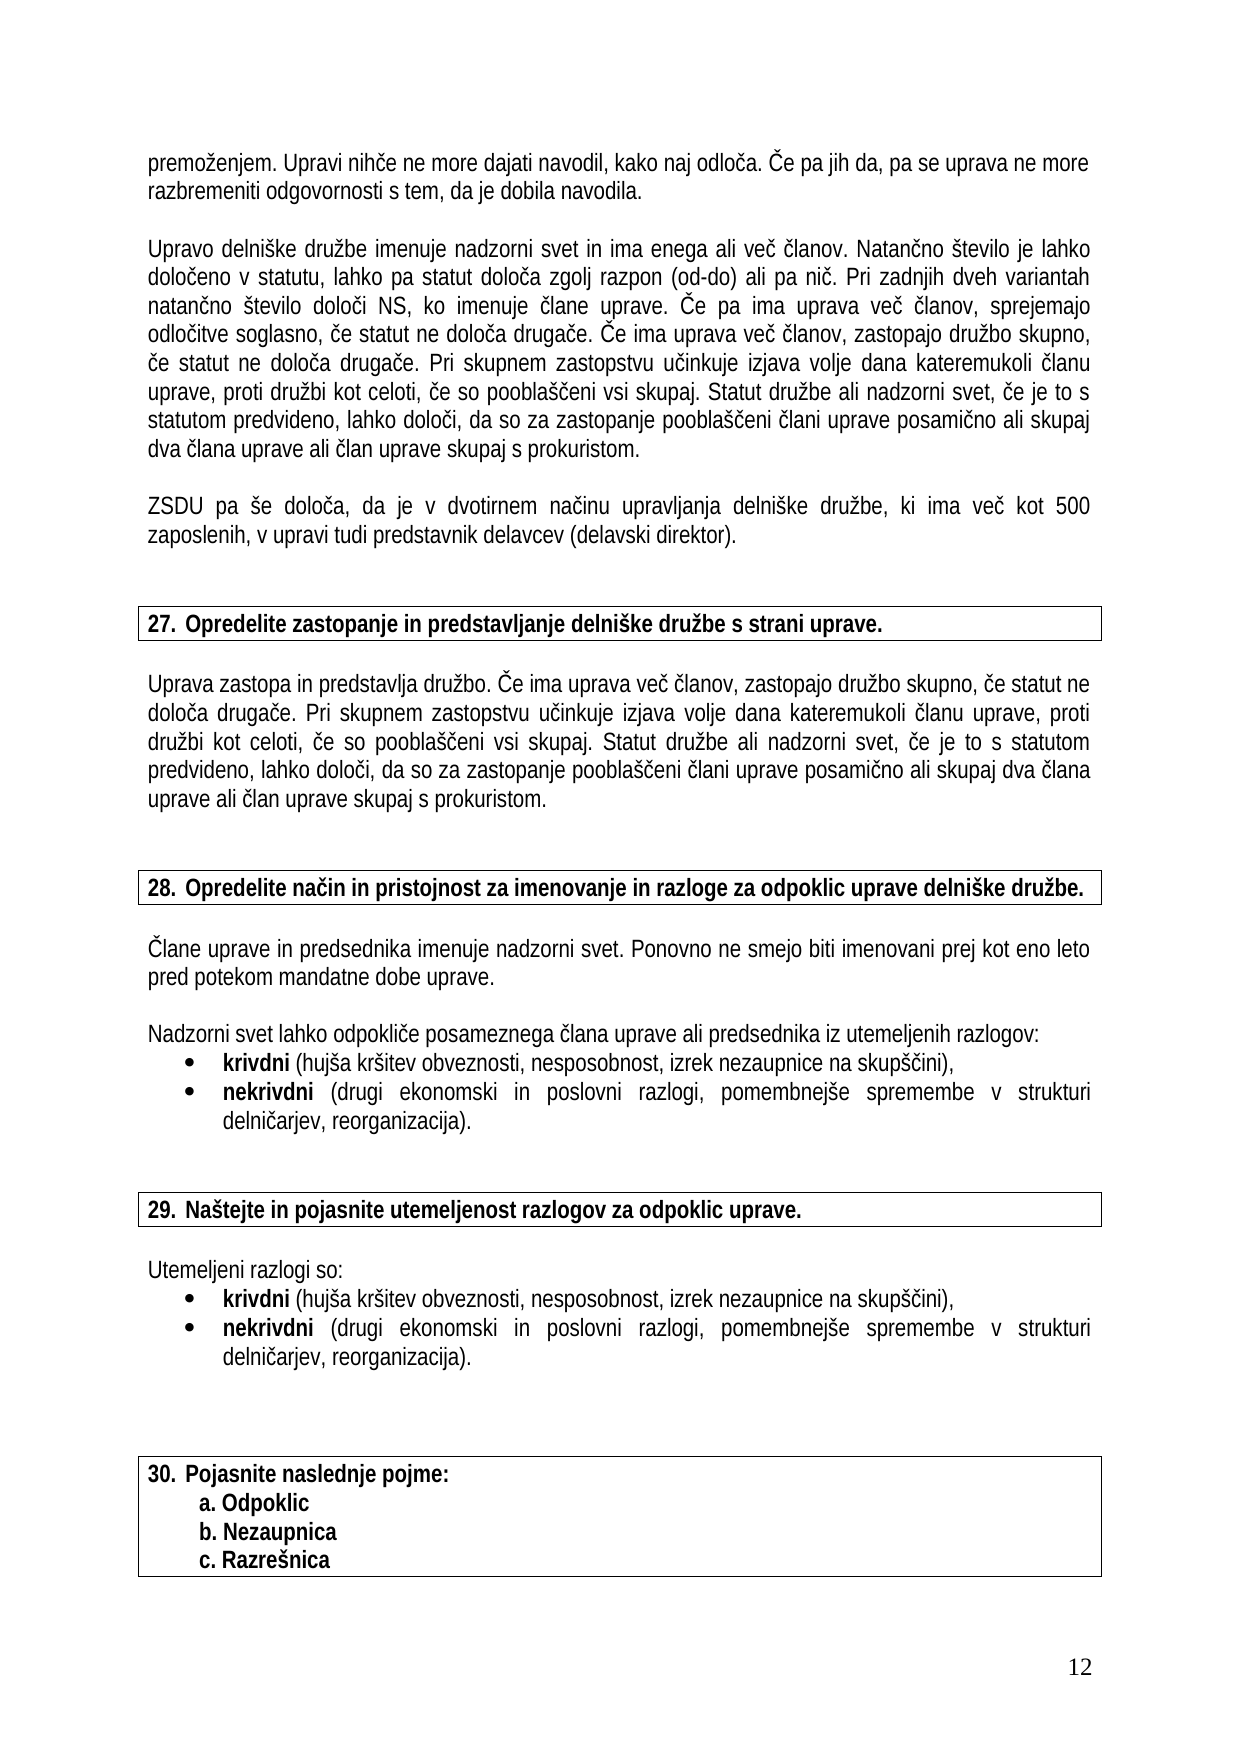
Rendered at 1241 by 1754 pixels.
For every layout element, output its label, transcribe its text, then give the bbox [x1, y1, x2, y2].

text Utemeljeni razlogi so: [148, 1255, 1093, 1284]
list krivdni (hujša kršitev obveznosti, nesposobnost, izrek nezaupnice na skupščini), [185, 1284, 1093, 1313]
list Naštejte in pojasnite utemeljenost razlogov za odpoklic uprave. [139, 1193, 1101, 1226]
text ZSDU pa še določa, da je v dvotirnem načinu upravljanja delniške družbe, ki ima več kot 500 zaposlenih, v upravi tudi predstavnik delavcev (delavski direktor). [148, 491, 1093, 549]
text Upravo delniške družbe imenuje nadzorni svet in ima enega ali več članov. Natančno število je lahko določeno v statutu, lahko pa statut določa zgolj razpon (od-do) ali pa nič. Pri zadnjih dveh variantah natančno število določi NS, ko imenuje člane uprave. Če pa ima uprava več članov, sprejemajo odločitve soglasno, če statut ne določa drugače. Če ima uprava več članov, zastopajo družbo skupno, če statut ne določa drugače. Pri skupnem zastopstvu učinkuje izjava volje dana kateremukoli članu uprave, proti družbi kot celoti, če so pooblaščeni vsi skupaj. Statut družbe ali nadzorni svet, če je to s statutom predvideno, lahko določi, da so za zastopanje pooblaščeni člani uprave posamično ali skupaj dva člana uprave ali član uprave skupaj s prokuristom. [148, 233, 1093, 463]
text a. Odpoklic [148, 1488, 1093, 1517]
text Nadzorni svet lahko odpokliče posameznega člana uprave ali predsednika iz utemeljenih razlogov: [148, 1019, 1093, 1048]
list krivdni (hujša kršitev obveznosti, nesposobnost, izrek nezaupnice na skupščini), [185, 1048, 1093, 1077]
list nekrivdni (drugi ekonomski in poslovni razlogi, pomembnejše spremembe v strukturi delničarjev, reorganizacija). [185, 1313, 1093, 1370]
text Uprava zastopa in predstavlja družbo. Če ima uprava več članov, zastopajo družbo skupno, če statut ne določa drugače. Pri skupnem zastopstvu učinkuje izjava volje dana kateremukoli članu uprave, proti družbi kot celoti, če so pooblaščeni vsi skupaj. Statut družbe ali nadzorni svet, če je to s statutom predvideno, lahko določi, da so za zastopanje pooblaščeni člani uprave posamično ali skupaj dva člana uprave ali član uprave skupaj s prokuristom. [148, 669, 1093, 813]
text c. Razrešnica [139, 1542, 1101, 1576]
list nekrivdni (drugi ekonomski in poslovni razlogi, pomembnejše spremembe v strukturi delničarjev, reorganizacija). [185, 1077, 1093, 1134]
list Pojasnite naslednje pojme: [139, 1457, 1101, 1488]
text premoženjem. Upravi nihče ne more dajati navodil, kako naj odloča. Če pa jih da, pa se uprava ne more razbremeniti odgovornosti s tem, da je dobila navodila. [148, 148, 1093, 205]
list Opredelite zastopanje in predstavljanje delniške družbe s strani uprave. [139, 607, 1101, 640]
list Opredelite način in pristojnost za imenovanje in razloge za odpoklic uprave delniške družbe. [139, 871, 1101, 904]
text b. Nezaupnica [148, 1517, 1093, 1542]
text Člane uprave in predsednika imenuje nadzorni svet. Ponovno ne smejo biti imenovani prej kot eno leto pred potekom mandatne dobe uprave. [148, 933, 1093, 991]
